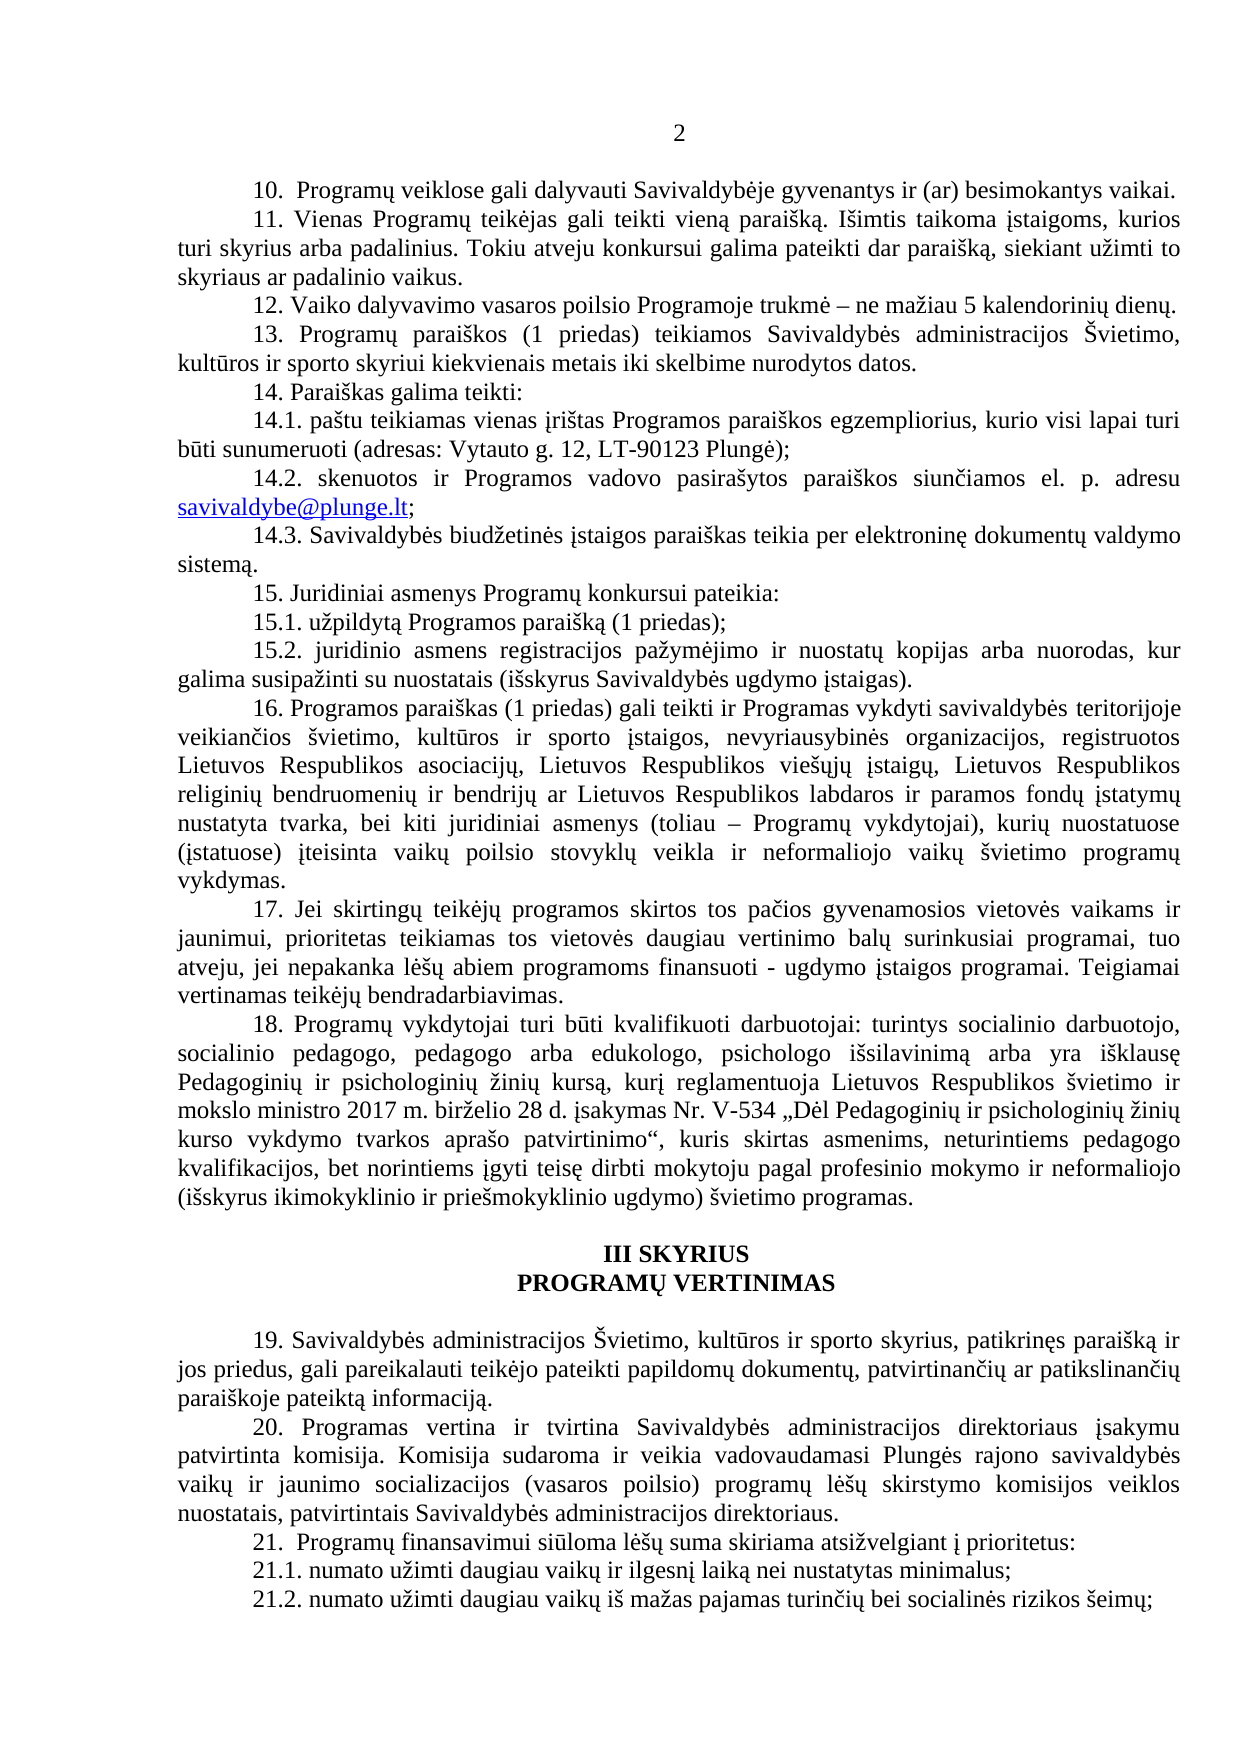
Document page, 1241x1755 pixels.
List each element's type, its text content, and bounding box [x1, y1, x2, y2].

text 14.3. Savivaldybės biudžetinės įstaigos paraiškas teikia per elektroninę dokumentų valdymo sistemą. [177, 521, 1181, 578]
text 17. Jei skirtingų teikėjų programos skirtos tos pačios gyvenamosios vietovės vaikams ir jaunimui, prioritetas teikiamas tos vietovės daugiau vertinimo balų surinkusiai programai, tuo atveju, jei nepakanka lėšų abiem programoms finansuoti - ugdymo įstaigos programai. Teigiamai vertinamas teikėjų bendradarbiavimas. [177, 894, 1181, 1009]
text 21. Programų finansavimui siūloma lėšų suma skiriama atsižvelgiant į prioritetus: [177, 1527, 1181, 1556]
text 11. Vienas Programų teikėjas gali teikti vieną paraišką. Išimtis taikoma įstaigoms, kurios turi skyrius arba padalinius. Tokiu atveju konkursui galima pateikti dar paraišką, siekiant užimti to skyriaus ar padalinio vaikus. [177, 204, 1181, 291]
text PROGRAMŲ VERTINIMAS [177, 1268, 1181, 1297]
text 15. Juridiniai asmenys Programų konkursui pateikia: [177, 578, 1181, 607]
text 18. Programų vykdytojai turi būti kvalifikuoti darbuotojai: turintys socialinio darbuotojo, socialinio pedagogo, pedagogo arba edukologo, psichologo išsilavinimą arba yra išklausę Pedagoginių ir psichologinių žinių kursą, kurį reglamentuoja Lietuvos Respublikos švietimo ir mokslo ministro 2017 m. birželio 28 d. įsakymas Nr. V-534 „Dėl Pedagoginių ir psichologinių žinių kurso vykdymo tvarkos aprašo patvirtinimo“, kuris skirtas asmenims, neturintiems pedagogo kvalifikacijos, bet norintiems įgyti teisę dirbti mokytoju pagal profesinio mokymo ir neformaliojo (išskyrus ikimokyklinio ir priešmokyklinio ugdymo) švietimo programas. [177, 1009, 1181, 1211]
text 14.1. paštu teikiamas vienas įrištas Programos paraiškos egzempliorius, kurio visi lapai turi būti sunumeruoti (adresas: Vytauto g. 12, LT-90123 Plungė); [177, 406, 1181, 463]
text 12. Vaiko dalyvavimo vasaros poilsio Programoje trukmė – ne mažiau 5 kalendorinių dienų. [177, 291, 1181, 319]
text 15.1. užpildytą Programos paraišką (1 priedas); [177, 607, 1181, 636]
text 14.2. skenuotos ir Programos vadovo pasirašytos paraiškos siunčiamos el. p. adresu savivaldybe@plunge.lt; [177, 463, 1181, 521]
text 14. Paraiškas galima teikti: [177, 377, 1181, 406]
text III SKYRIUS [177, 1239, 1181, 1268]
text 10. Programų veiklose gali dalyvauti Savivaldybėje gyvenantys ir (ar) besimokantys vaikai. [177, 176, 1181, 204]
text 15.2. juridinio asmens registracijos pažymėjimo ir nuostatų kopijas arba nuorodas, kur galima susipažinti su nuostatais (išskyrus Savivaldybės ugdymo įstaigas). [177, 636, 1181, 693]
text 21.2. numato užimti daugiau vaikų iš mažas pajamas turinčių bei socialinės rizikos šeimų; [177, 1584, 1181, 1613]
text 16. Programos paraiškas (1 priedas) gali teikti ir Programas vykdyti savivaldybės teritorijoje veikiančios švietimo, kultūros ir sporto įstaigos, nevyriausybinės organizacijos, registruotos Lietuvos Respublikos asociacijų, Lietuvos Respublikos viešųjų įstaigų, Lietuvos Respublikos religinių bendruomenių ir bendrijų ar Lietuvos Respublikos labdaros ir paramos fondų įstatymų nustatyta tvarka, bei kiti juridiniai asmenys (toliau – Programų vykdytojai), kurių nuostatuose (įstatuose) įteisinta vaikų poilsio stovyklų veikla ir neformaliojo vaikų švietimo programų vykdymas. [177, 693, 1181, 894]
text 19. Savivaldybės administracijos Švietimo, kultūros ir sporto skyrius, patikrinęs paraišką ir jos priedus, gali pareikalauti teikėjo pateikti papildomų dokumentų, patvirtinančių ar patikslinančių paraiškoje pateiktą informaciją. [177, 1326, 1181, 1412]
text 21.1. numato užimti daugiau vaikų ir ilgesnį laiką nei nustatytas minimalus; [177, 1556, 1181, 1584]
text 13. Programų paraiškos (1 priedas) teikiamos Savivaldybės administracijos Švietimo, kultūros ir sporto skyriui kiekvienais metais iki skelbime nurodytos datos. [177, 319, 1181, 377]
text 20. Programas vertina ir tvirtina Savivaldybės administracijos direktoriaus įsakymu patvirtinta komisija. Komisija sudaroma ir veikia vadovaudamasi Plungės rajono savivaldybės vaikų ir jaunimo socializacijos (vasaros poilsio) programų lėšų skirstymo komisijos veiklos nuostatais, patvirtintais Savivaldybės administracijos direktoriaus. [177, 1412, 1181, 1527]
